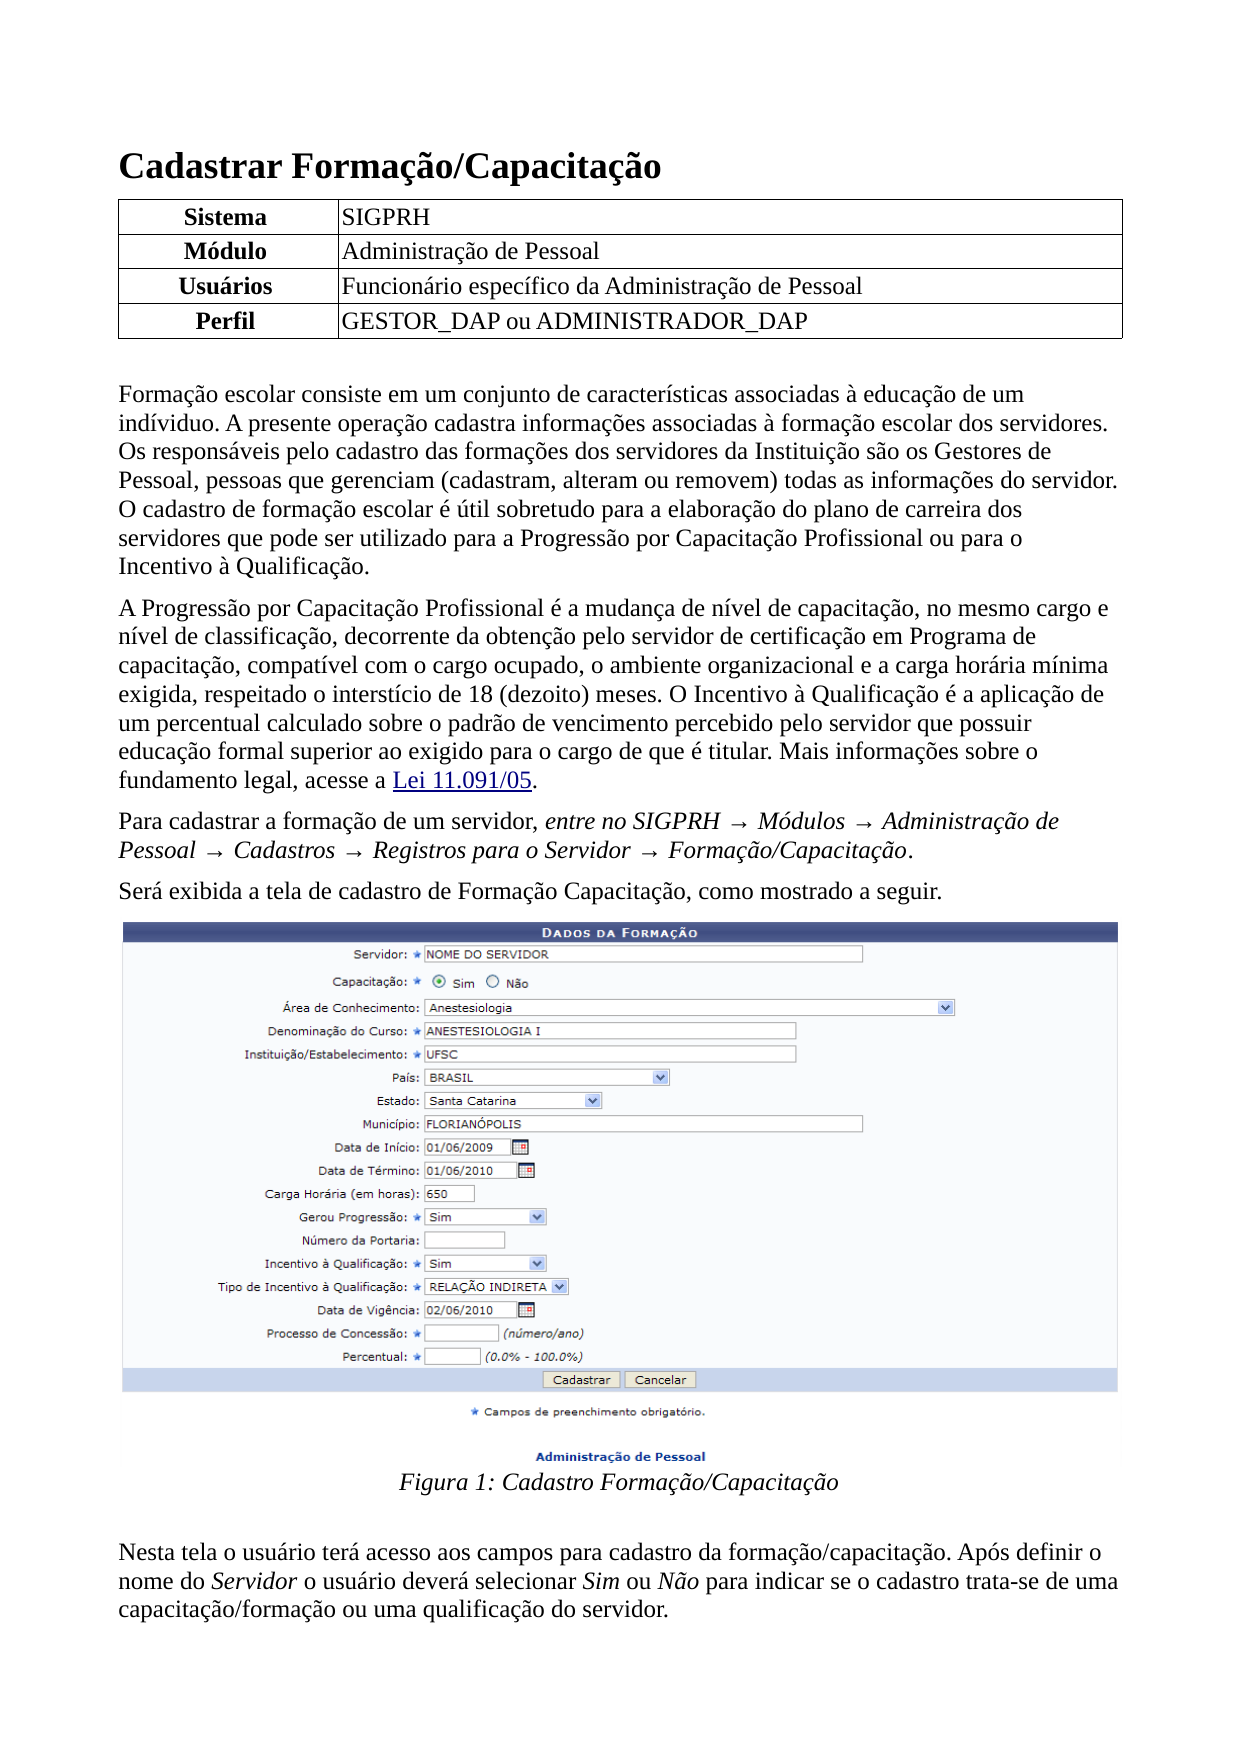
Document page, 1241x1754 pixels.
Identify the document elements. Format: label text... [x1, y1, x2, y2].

text Formação escolar consiste em um conjunto de características associadas à educação de um indíviduo. A presente operação cadastra informações associadas à formação escolar dos servidores. Os responsáveis pelo cadastro das formações dos servidores da Instituição são os Gestores de Pessoal, pessoas que gerenciam (cadastram, alteram ou removem) todas as informações do servidor. O cadastro de formação escolar é útil sobretudo para a elaboração do plano de carreira dos servidores que pode ser utilizado para a Progressão por Capacitação Profissional ou para o Incentivo à Qualificação. [118, 379, 1122, 580]
table_cell Funcionário específico da Administração de Pessoal [339, 269, 1122, 303]
table_cell Módulo [119, 235, 338, 268]
table_cell Administração de Pessoal [339, 235, 1122, 268]
text Será exibida a tela de cadastro de Formação Capacitação, como mostrado a seguir. [118, 876, 1122, 905]
table_header SIGPRH [339, 200, 1122, 233]
subtitle Cadastrar Formação/Capacitação [118, 143, 1122, 186]
text Figura 1: Cadastro Formação/Capacitação [118, 1467, 1122, 1496]
table_cell Perfil [119, 304, 338, 337]
text A Progressão por Capacitação Profissional é a mudança de nível de capacitação, no mesmo cargo e nível de classificação, decorrente da obtenção pelo servidor de certificação em Programa de capacitação, compatível com o cargo ocupado, o ambiente organizacional e a carga horária mínima exigida, respeitado o interstício de 18 (dezoito) meses. O Incentivo à Qualificação é a aplicação de um percentual calculado sobre o padrão de vencimento percebido pelo servidor que possuir educação formal superior ao exigido para o cargo de que é titular. Mais informações sobre o fundamento legal, acesse a Lei 11.091/05. [118, 593, 1122, 794]
table_cell GESTOR_DAP ou ADMINISTRADOR_DAP [339, 304, 1122, 337]
text Para cadastrar a formação de um servidor, entre no SIGPRH → Módulos → Administração de Pessoal → Cadastros → Registros para o Servidor → Formação/Capacitação. [118, 806, 1122, 864]
table_header Sistema [119, 200, 338, 233]
picture [118, 917, 1123, 1467]
text Nesta tela o usuário terá acesso aos campos para cadastro da formação/capacitação. Após definir o nome do Servidor o usuário deverá selecionar Sim ou Não para indicar se o cadastro trata-se de uma capacitação/formação ou uma qualificação do servidor. [118, 1537, 1122, 1623]
table_cell Usuários [119, 269, 338, 303]
